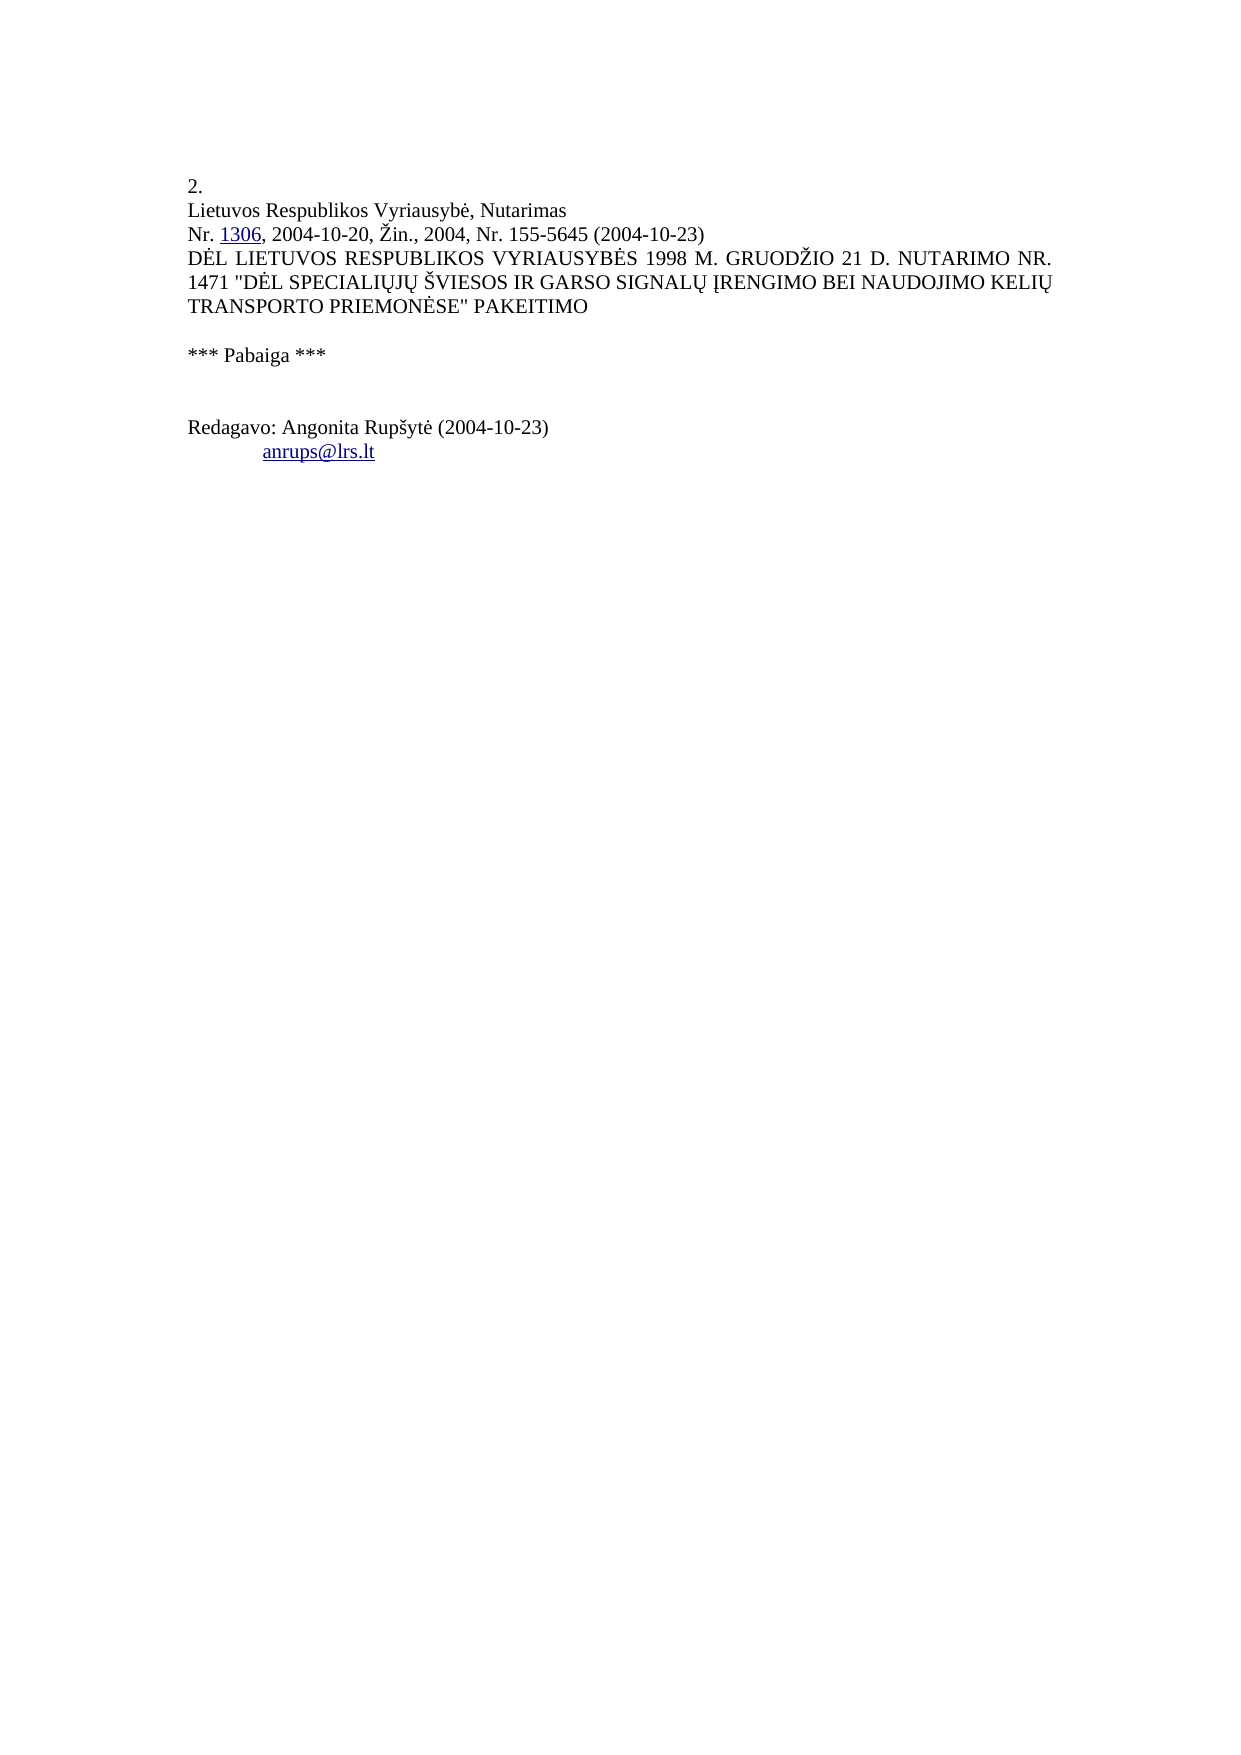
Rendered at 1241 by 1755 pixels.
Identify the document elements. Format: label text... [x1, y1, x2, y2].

text anrups@lrs.lt [187, 439, 1053, 463]
text Lietuvos Respublikos Vyriausybė, Nutarimas [187, 198, 1053, 222]
text Redagavo: Angonita Rupšytė (2004-10-23) [187, 415, 1053, 439]
text 2. [187, 174, 1053, 198]
text *** Pabaiga *** [187, 342, 1053, 367]
text DĖL LIETUVOS RESPUBLIKOS VYRIAUSYBĖS 1998 M. GRUODŽIO 21 D. NUTARIMO NR. 1471 "DĖL SPECIALIŲJŲ ŠVIESOS IR GARSO SIGNALŲ ĮRENGIMO BEI NAUDOJIMO KELIŲ TRANSPORTO PRIEMONĖSE" PAKEITIMO [187, 246, 1053, 318]
text Nr. 1306, 2004-10-20, Žin., 2004, Nr. 155-5645 (2004-10-23) [187, 222, 1053, 246]
